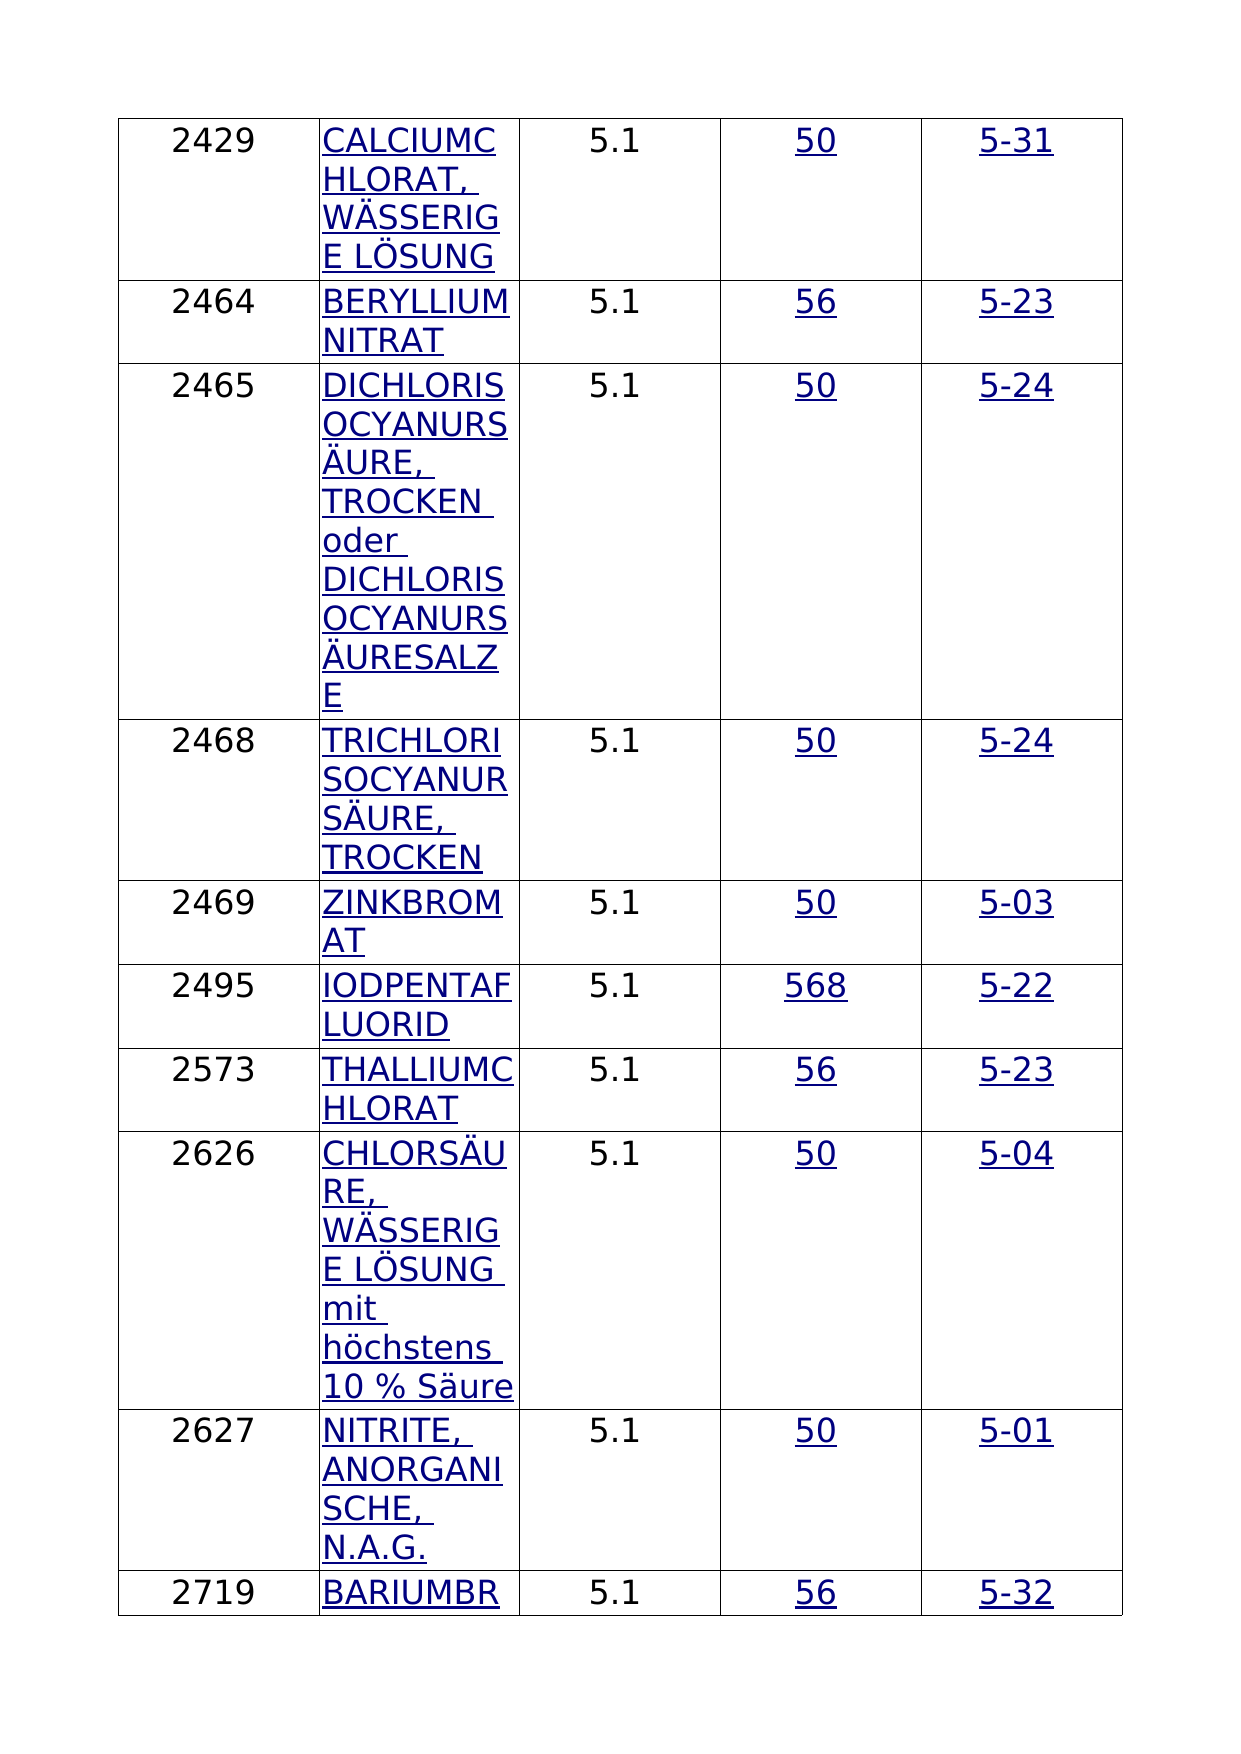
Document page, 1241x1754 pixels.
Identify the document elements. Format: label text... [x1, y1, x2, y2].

table_cell 2465 [119, 364, 319, 719]
table_cell THALLIUMCHLORAT [320, 1049, 519, 1131]
table_cell 5-31 [922, 119, 1122, 279]
table_cell 5-23 [922, 1049, 1122, 1131]
table_cell 5.1 [520, 364, 720, 719]
table_cell 56 [721, 281, 921, 363]
table_cell 5-03 [922, 881, 1122, 964]
table_cell 5.1 [520, 1410, 720, 1570]
table_cell 5-24 [922, 364, 1122, 719]
table_cell 2495 [119, 965, 319, 1047]
table_cell 50 [721, 1132, 921, 1409]
table_cell NITRITE, ANORGANISCHE, N.A.G. [320, 1410, 519, 1570]
table_cell 5-23 [922, 281, 1122, 363]
table_cell TRICHLORISOCYANURSÄURE, TROCKEN [320, 720, 519, 880]
table_cell DICHLORISOCYANURSÄURE, TROCKEN oder DICHLORISOCYANURSÄURESALZE [320, 364, 519, 719]
table_cell 2719 [119, 1571, 319, 1615]
table_cell 5-04 [922, 1132, 1122, 1409]
table_cell 50 [721, 1410, 921, 1570]
table_cell 5.1 [520, 965, 720, 1047]
table_cell BARIUMBR [320, 1571, 519, 1615]
table_cell 5.1 [520, 1132, 720, 1409]
table_cell 5.1 [520, 1049, 720, 1131]
table_cell 5-24 [922, 720, 1122, 880]
table_cell 50 [721, 364, 921, 719]
table_cell ZINKBROMAT [320, 881, 519, 964]
table_cell CALCIUMCHLORAT, WÄSSERIGE LÖSUNG [320, 119, 519, 279]
table_cell 2573 [119, 1049, 319, 1131]
table_cell 5.1 [520, 281, 720, 363]
table_cell 5.1 [520, 119, 720, 279]
table_cell 2627 [119, 1410, 319, 1570]
table_cell 5.1 [520, 881, 720, 964]
table_cell 2469 [119, 881, 319, 964]
table_cell 2468 [119, 720, 319, 880]
table_cell 5-01 [922, 1410, 1122, 1570]
table_cell 56 [721, 1049, 921, 1131]
table_cell 2429 [119, 119, 319, 279]
table_cell BERYLLIUMNITRAT [320, 281, 519, 363]
table_cell 56 [721, 1571, 921, 1615]
table_cell IODPENTAFLUORID [320, 965, 519, 1047]
table_cell 50 [721, 881, 921, 964]
table_cell 568 [721, 965, 921, 1047]
table_cell 2464 [119, 281, 319, 363]
table_cell 5-22 [922, 965, 1122, 1047]
table_cell 50 [721, 720, 921, 880]
table_cell 5-32 [922, 1571, 1122, 1615]
table_cell 2626 [119, 1132, 319, 1409]
table_cell 50 [721, 119, 921, 279]
table_cell 5.1 [520, 1571, 720, 1615]
table_cell CHLORSÄURE, WÄSSERIGE LÖSUNG mit höchstens 10 % Säure [320, 1132, 519, 1409]
table_cell 5.1 [520, 720, 720, 880]
